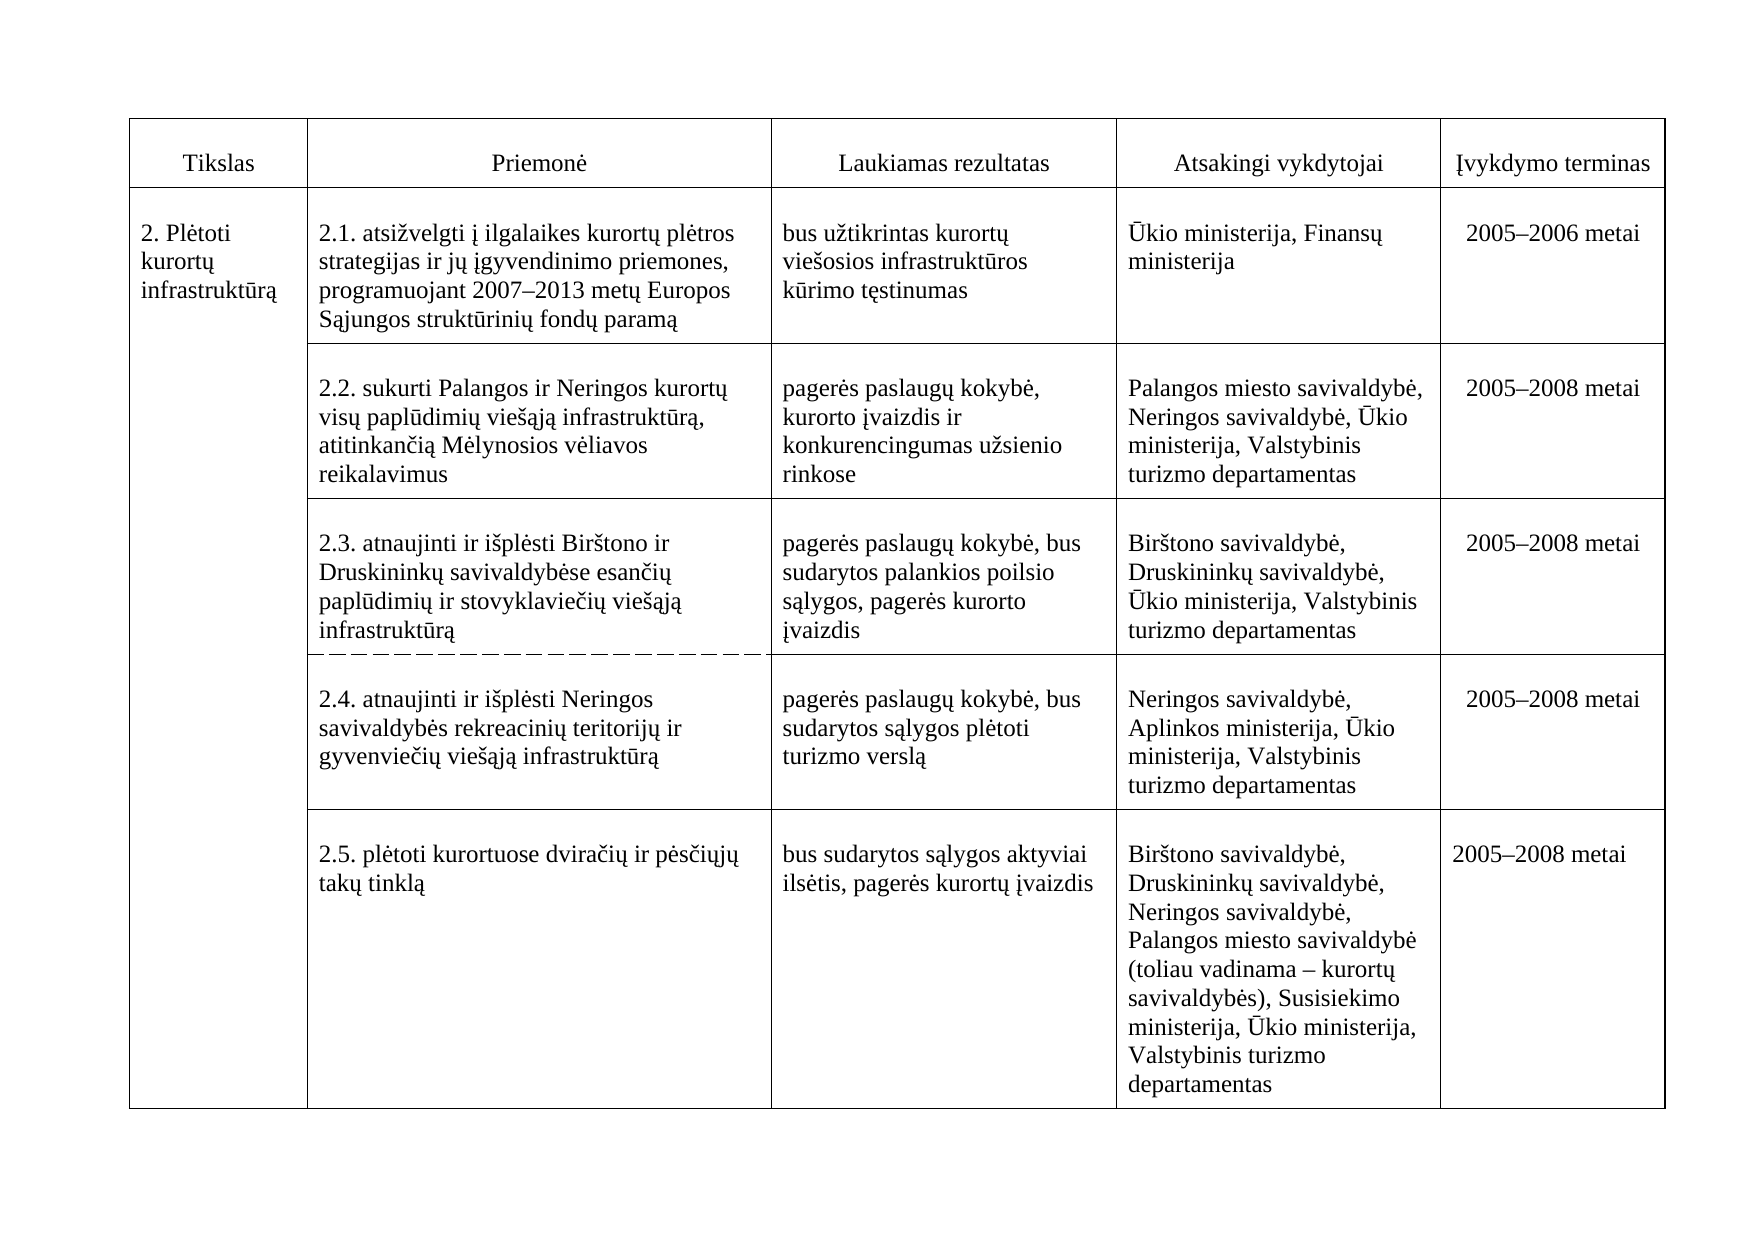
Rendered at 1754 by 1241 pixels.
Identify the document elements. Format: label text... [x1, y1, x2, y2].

table_cell 2005–2008 metai [1441, 499, 1664, 653]
table_header Priemonė [308, 119, 771, 187]
table_cell 2.2. sukurti Palangos ir Neringos kurortų visų paplūdimių viešąją infrastruktūrą, atitinkančią Mėlynosios vėliavos reikalavimus [308, 344, 771, 498]
table_cell 2005–2008 metai [1441, 810, 1664, 1108]
table_cell Ūkio ministerija, Finansų ministerija [1117, 188, 1440, 343]
table_cell 2. Plėtoti kurortų infrastruktūrą [130, 188, 307, 1108]
table_header Įvykdymo terminas [1441, 119, 1664, 187]
table_cell pagerės paslaugų kokybė, bus sudarytos palankios poilsio sąlygos, pagerės kurorto įvaizdis [772, 499, 1116, 653]
table_cell 2.1. atsižvelgti į ilgalaikes kurortų plėtros strategijas ir jų įgyvendinimo priemones, programuojant 2007–2013 metų Europos Sąjungos struktūrinių fondų paramą [308, 188, 771, 343]
table_header Tikslas [130, 119, 307, 187]
table_cell Birštono savivaldybė, Druskininkų savivaldybė, Neringos savivaldybė, Palangos miesto savivaldybė (toliau vadinama – kurortų savivaldybės), Susisiekimo ministerija, Ūkio ministerija, Valstybinis turizmo departamentas [1117, 810, 1440, 1108]
table_cell pagerės paslaugų kokybė, bus sudarytos sąlygos plėtoti turizmo verslą [772, 655, 1116, 809]
table_cell 2.3. atnaujinti ir išplėsti Birštono ir Druskininkų savivaldybėse esančių paplūdimių ir stovyklaviečių viešąją infrastruktūrą [308, 499, 771, 653]
table_cell pagerės paslaugų kokybė, kurorto įvaizdis ir konkurencingumas užsienio rinkose [772, 344, 1116, 498]
table_cell Palangos miesto savivaldybė, Neringos savivaldybė, Ūkio ministerija, Valstybinis turizmo departamentas [1117, 344, 1440, 498]
table_cell 2005–2008 metai [1441, 344, 1664, 498]
table_header Atsakingi vykdytojai [1117, 119, 1440, 187]
table_cell 2005–2006 metai [1441, 188, 1664, 343]
table_cell Neringos savivaldybė, Aplinkos ministerija, Ūkio ministerija, Valstybinis turizmo departamentas [1117, 655, 1440, 809]
table_cell 2005–2008 metai [1441, 655, 1664, 809]
table_cell bus užtikrintas kurortų viešosios infrastruktūros kūrimo tęstinumas [772, 188, 1116, 343]
table_cell 2.4. atnaujinti ir išplėsti Neringos savivaldybės rekreacinių teritorijų ir gyvenviečių viešąją infrastruktūrą [308, 654, 771, 809]
table_cell 2.5. plėtoti kurortuose dviračių ir pėsčiųjų takų tinklą [308, 810, 771, 1108]
table_cell bus sudarytos sąlygos aktyviai ilsėtis, pagerės kurortų įvaizdis [772, 810, 1116, 1108]
table_header Laukiamas rezultatas [772, 119, 1116, 187]
table_cell Birštono savivaldybė, Druskininkų savivaldybė, Ūkio ministerija, Valstybinis turizmo departamentas [1117, 499, 1440, 653]
